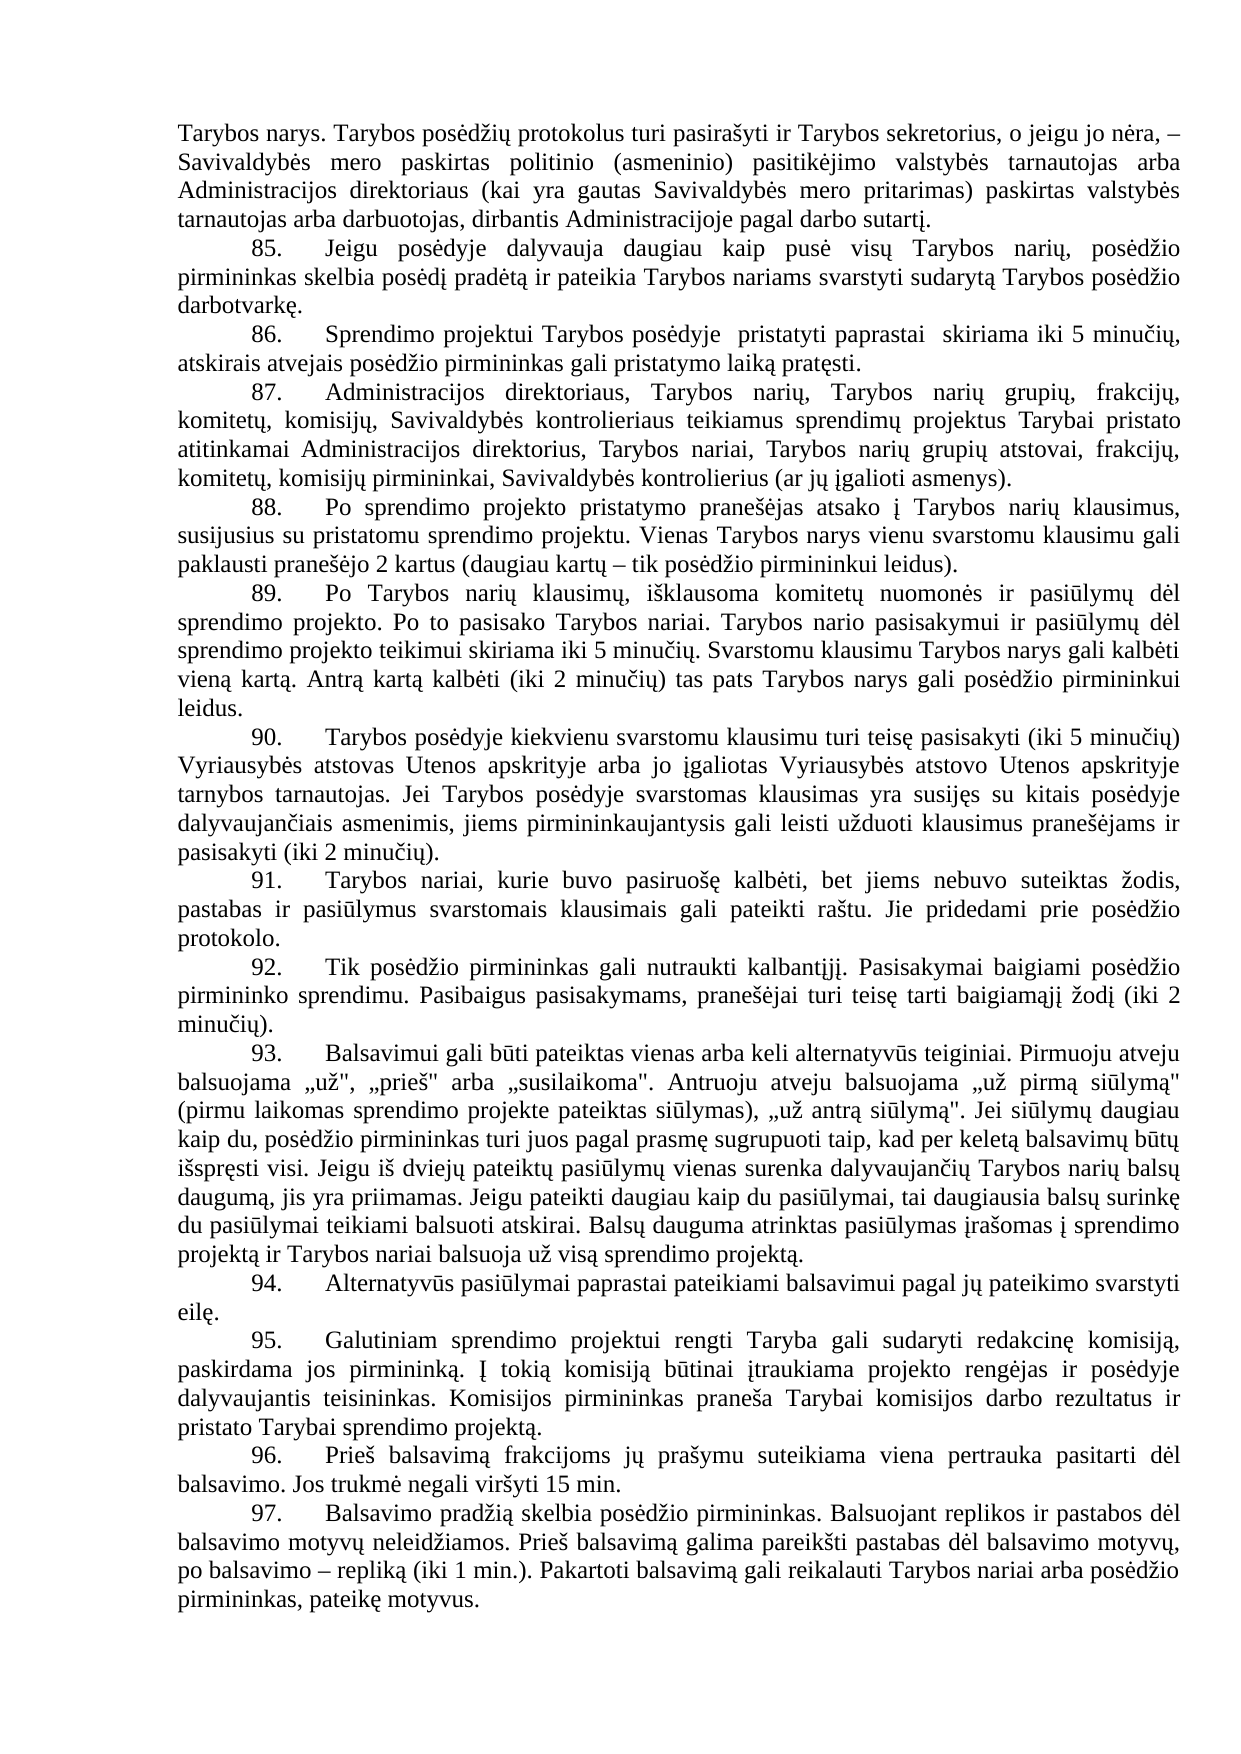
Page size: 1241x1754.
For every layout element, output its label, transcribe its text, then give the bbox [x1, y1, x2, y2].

text 97. Balsavimo pradžią skelbia posėdžio pirmininkas. Balsuojant replikos ir pastabos dėl balsavimo motyvų neleidžiamos. Prieš balsavimą galima pareikšti pastabas dėl balsavimo motyvų, po balsavimo – repliką (iki 1 min.). Pakartoti balsavimą gali reikalauti Tarybos nariai arba posėdžio pirmininkas, pateikę motyvus. [177, 1498, 1181, 1613]
text 88. Po sprendimo projekto pristatymo pranešėjas atsako į Tarybos narių klausimus, susijusius su pristatomu sprendimo projektu. Vienas Tarybos narys vienu svarstomu klausimu gali paklausti pranešėjo 2 kartus (daugiau kartų – tik posėdžio pirmininkui leidus). [177, 492, 1181, 578]
text 92. Tik posėdžio pirmininkas gali nutraukti kalbantįjį. Pasisakymai baigiami posėdžio pirmininko sprendimu. Pasibaigus pasisakymams, pranešėjai turi teisę tarti baigiamąjį žodį (iki 2 minučių). [177, 952, 1181, 1038]
text 90. Tarybos posėdyje kiekvienu svarstomu klausimu turi teisę pasisakyti (iki 5 minučių) Vyriausybės atstovas Utenos apskrityje arba jo įgaliotas Vyriausybės atstovo Utenos apskrityje tarnybos tarnautojas. Jei Tarybos posėdyje svarstomas klausimas yra susijęs su kitais posėdyje dalyvaujančiais asmenimis, jiems pirmininkaujantysis gali leisti užduoti klausimus pranešėjams ir pasisakyti (iki 2 minučių). [177, 722, 1181, 866]
text 87. Administracijos direktoriaus, Tarybos narių, Tarybos narių grupių, frakcijų, komitetų, komisijų, Savivaldybės kontrolieriaus teikiamus sprendimų projektus Tarybai pristato atitinkamai Administracijos direktorius, Tarybos nariai, Tarybos narių grupių atstovai, frakcijų, komitetų, komisijų pirmininkai, Savivaldybės kontrolierius (ar jų įgalioti asmenys). [177, 377, 1181, 492]
text 91. Tarybos nariai, kurie buvo pasiruošę kalbėti, bet jiems nebuvo suteiktas žodis, pastabas ir pasiūlymus svarstomais klausimais gali pateikti raštu. Jie pridedami prie posėdžio protokolo. [177, 866, 1181, 952]
text 89. Po Tarybos narių klausimų, išklausoma komitetų nuomonės ir pasiūlymų dėl sprendimo projekto. Po to pasisako Tarybos nariai. Tarybos nario pasisakymui ir pasiūlymų dėl sprendimo projekto teikimui skiriama iki 5 minučių. Svarstomu klausimu Tarybos narys gali kalbėti vieną kartą. Antrą kartą kalbėti (iki 2 minučių) tas pats Tarybos narys gali posėdžio pirmininkui leidus. [177, 578, 1181, 722]
text Tarybos narys. Tarybos posėdžių protokolus turi pasirašyti ir Tarybos sekretorius, o jeigu jo nėra, – Savivaldybės mero paskirtas politinio (asmeninio) pasitikėjimo valstybės tarnautojas arba Administracijos direktoriaus (kai yra gautas Savivaldybės mero pritarimas) paskirtas valstybės tarnautojas arba darbuotojas, dirbantis Administracijoje pagal darbo sutartį. [177, 118, 1181, 233]
text 95. Galutiniam sprendimo projektui rengti Taryba gali sudaryti redakcinę komisiją, paskirdama jos pirmininką. Į tokią komisiją būtinai įtraukiama projekto rengėjas ir posėdyje dalyvaujantis teisininkas. Komisijos pirmininkas praneša Tarybai komisijos darbo rezultatus ir pristato Tarybai sprendimo projektą. [177, 1326, 1181, 1441]
text 93. Balsavimui gali būti pateiktas vienas arba keli alternatyvūs teiginiai. Pirmuoju atveju balsuojama „už", „prieš" arba „susilaikoma". Antruoju atveju balsuojama „už pirmą siūlymą" (pirmu laikomas sprendimo projekte pateiktas siūlymas), „už antrą siūlymą". Jei siūlymų daugiau kaip du, posėdžio pirmininkas turi juos pagal prasmę sugrupuoti taip, kad per keletą balsavimų būtų išspręsti visi. Jeigu iš dviejų pateiktų pasiūlymų vienas surenka dalyvaujančių Tarybos narių balsų daugumą, jis yra priimamas. Jeigu pateikti daugiau kaip du pasiūlymai, tai daugiausia balsų surinkę du pasiūlymai teikiami balsuoti atskirai. Balsų dauguma atrinktas pasiūlymas įrašomas į sprendimo projektą ir Tarybos nariai balsuoja už visą sprendimo projektą. [177, 1038, 1181, 1268]
text 96. Prieš balsavimą frakcijoms jų prašymu suteikiama viena pertrauka pasitarti dėl balsavimo. Jos trukmė negali viršyti 15 min. [177, 1441, 1181, 1498]
text 86. Sprendimo projektui Tarybos posėdyje pristatyti paprastai skiriama iki 5 minučių, atskirais atvejais posėdžio pirmininkas gali pristatymo laiką pratęsti. [177, 319, 1181, 377]
text 85. Jeigu posėdyje dalyvauja daugiau kaip pusė visų Tarybos narių, posėdžio pirmininkas skelbia posėdį pradėtą ir pateikia Tarybos nariams svarstyti sudarytą Tarybos posėdžio darbotvarkę. [177, 233, 1181, 319]
text 94. Alternatyvūs pasiūlymai paprastai pateikiami balsavimui pagal jų pateikimo svarstyti eilę. [177, 1268, 1181, 1326]
